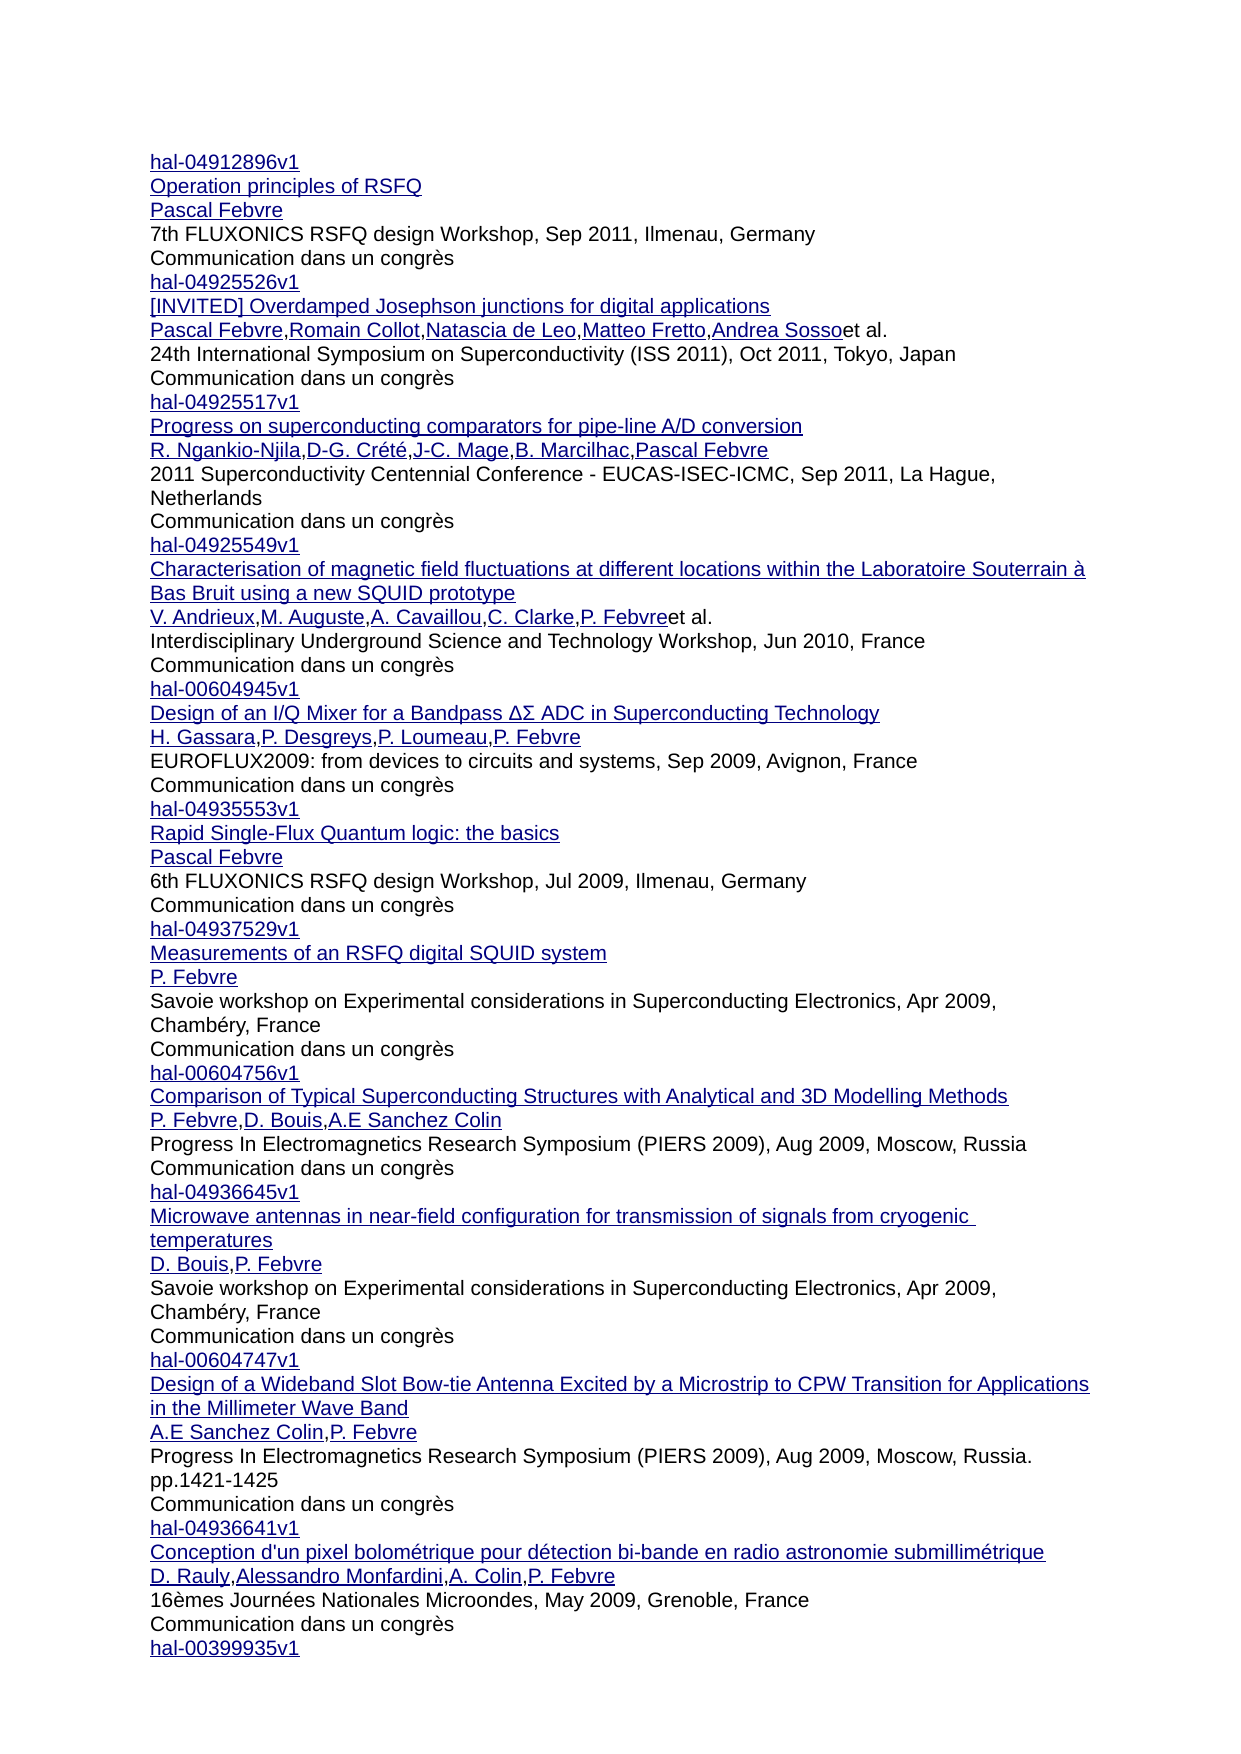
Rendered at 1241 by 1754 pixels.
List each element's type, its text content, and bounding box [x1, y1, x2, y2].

table_cell in the Millimeter Wave Band A.E Sanchez Colin,P. Febvre Progress In Electromagnetics Research Symposium (PIERS 2009), Aug 2009, Moscow, Russia. pp.1421-1425 Communication dans un congrès hal-04936641v1 [150, 1394, 1090, 1539]
table_cell Characterisation of magnetic field fluctuations at different locations within the Laboratoire Souterrain à Bas Bruit using a new SQUID prototype V. Andrieux,M. Auguste,A. Cavaillou,C. Clarke,P. Febvreet al. Interdisciplinary Underground Science and Technology Workshop, Jun 2010, France Communication dans un congrès hal-00604945v1 [150, 557, 1090, 701]
table_cell [INVITED] Overdamped Josephson junctions for digital applications Pascal Febvre,Romain Collot,Natascia de Leo,Matteo Fretto,Andrea Sossoet al. 24th International Symposium on Superconductivity (ISS 2011), Oct 2011, Tokyo, Japan Communication dans un congrès hal-04925517v1 [150, 294, 1090, 413]
table_cell Measurements of an RSFQ digital SQUID system P. Febvre Savoie workshop on Experimental considerations in Superconducting Electronics, Apr 2009, Chambéry, France Communication dans un congrès hal-00604756v1 [150, 941, 1090, 1084]
table_cell Design of a Wideband Slot Bow-tie Antenna Excited by a Microstrip to CPW Transition for Applications [150, 1372, 1090, 1393]
table_cell hal-04912896v1 [150, 150, 1090, 174]
table_cell Conception d'un pixel bolométrique pour détection bi-bande en radio astronomie submillimétrique D. Rauly,Alessandro Monfardini,A. Colin,P. Febvre 16èmes Journées Nationales Microondes, May 2009, Grenoble, France Communication dans un congrès hal-00399935v1 [150, 1540, 1090, 1659]
table_cell Design of an I/Q Mixer for a Bandpass ΔΣ ADC in Superconducting Technology H. Gassara,P. Desgreys,P. Loumeau,P. Febvre EUROFLUX2009: from devices to circuits and systems, Sep 2009, Avignon, France Communication dans un congrès hal-04935553v1 [150, 701, 1090, 821]
table_cell Comparison of Typical Superconducting Structures with Analytical and 3D Modelling Methods P. Febvre,D. Bouis,A.E Sanchez Colin Progress In Electromagnetics Research Symposium (PIERS 2009), Aug 2009, Moscow, Russia Communication dans un congrès hal-04936645v1 [150, 1084, 1090, 1204]
table_cell Operation principles of RSFQ Pascal Febvre 7th FLUXONICS RSFQ design Workshop, Sep 2011, Ilmenau, Germany Communication dans un congrès hal-04925526v1 [150, 174, 1090, 294]
table_cell Microwave antennas in near-field configuration for transmission of signals from cryogenic temperatures D. Bouis,P. Febvre Savoie workshop on Experimental considerations in Superconducting Electronics, Apr 2009, Chambéry, France Communication dans un congrès hal-00604747v1 [150, 1204, 1090, 1372]
table_cell Progress on superconducting comparators for pipe-line A/D conversion R. Ngankio-Njila,D-G. Crété,J-C. Mage,B. Marcilhac,Pascal Febvre 2011 Superconductivity Centennial Conference - EUCAS-ISEC-ICMC, Sep 2011, La Hague, Netherlands Communication dans un congrès hal-04925549v1 [150, 414, 1090, 557]
table_cell Rapid Single-Flux Quantum logic: the basics Pascal Febvre 6th FLUXONICS RSFQ design Workshop, Jul 2009, Ilmenau, Germany Communication dans un congrès hal-04937529v1 [150, 821, 1090, 941]
